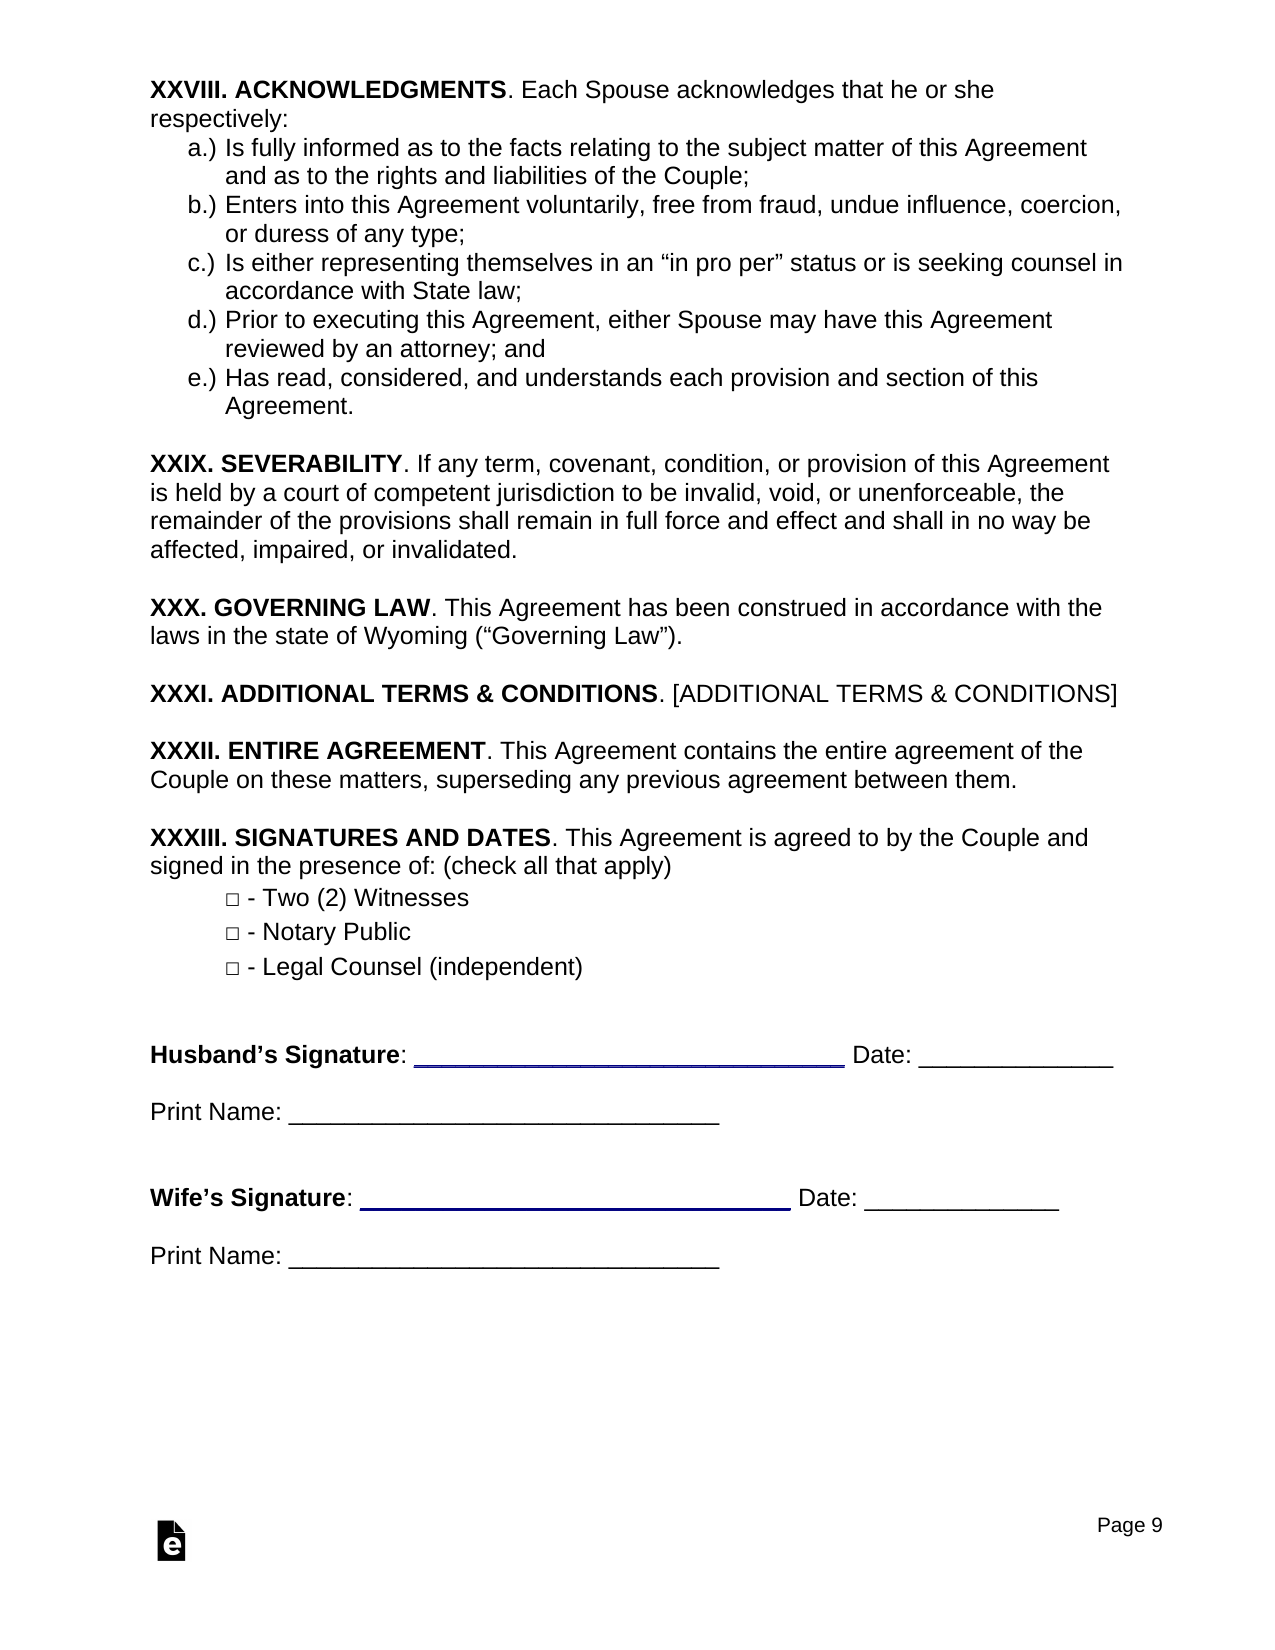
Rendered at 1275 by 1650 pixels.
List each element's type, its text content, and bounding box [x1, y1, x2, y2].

list Has read, considered, and understands each provision and section of this Agreement. [187, 362, 1125, 420]
text Print Name: _______________________________ [150, 1241, 1125, 1270]
text XXXI. ADDITIONAL TERMS & CONDITIONS. [ADDITIONAL TERMS & CONDITIONS] [150, 679, 1125, 707]
list Is fully informed as to the facts relating to the subject matter of this Agreement and as to the rights and liabilities of the Couple; [187, 132, 1125, 190]
text XXXII. ENTIRE AGREEMENT. This Agreement contains the entire agreement of the Couple on these matters, superseding any previous agreement between them. [150, 736, 1125, 794]
text XXX. GOVERNING LAW. This Agreement has been construed in accordance with the laws in the state of Wyoming (“Governing Law”). [150, 592, 1125, 650]
list Prior to executing this Agreement, either Spouse may have this Agreement reviewed by an attorney; and [187, 305, 1125, 362]
text ☐ - Legal Counsel (independent) [225, 948, 1125, 982]
text XXIX. SEVERABILITY. If any term, covenant, condition, or provision of this Agreement is held by a court of competent jurisdiction to be invalid, void, or unenforceable, the remainder of the provisions shall remain in full force and effect and shall in no way be affected, impaired, or invalidated. [150, 449, 1125, 564]
text Wife’s Signature: _______________________________ Date: ______________ [150, 1183, 1125, 1212]
list Is either representing themselves in an “in pro per” status or is seeking counsel in accordance with State law; [187, 247, 1125, 305]
text ☐ - Two (2) Witnesses [225, 880, 1125, 914]
text Husband’s Signature: _______________________________ Date: ______________ [150, 1040, 1125, 1068]
list Enters into this Agreement voluntarily, free from fraud, undue influence, coercion, or duress of any type; [187, 190, 1125, 247]
text XXVIII. ACKNOWLEDGMENTS. Each Spouse acknowledges that he or she respectively: [150, 75, 1125, 132]
text Print Name: _______________________________ [150, 1097, 1125, 1126]
text XXXIII. SIGNATURES AND DATES. This Agreement is agreed to by the Couple and signed in the presence of: (check all that apply) [150, 822, 1125, 880]
text ☐ - Notary Public [225, 914, 1125, 948]
